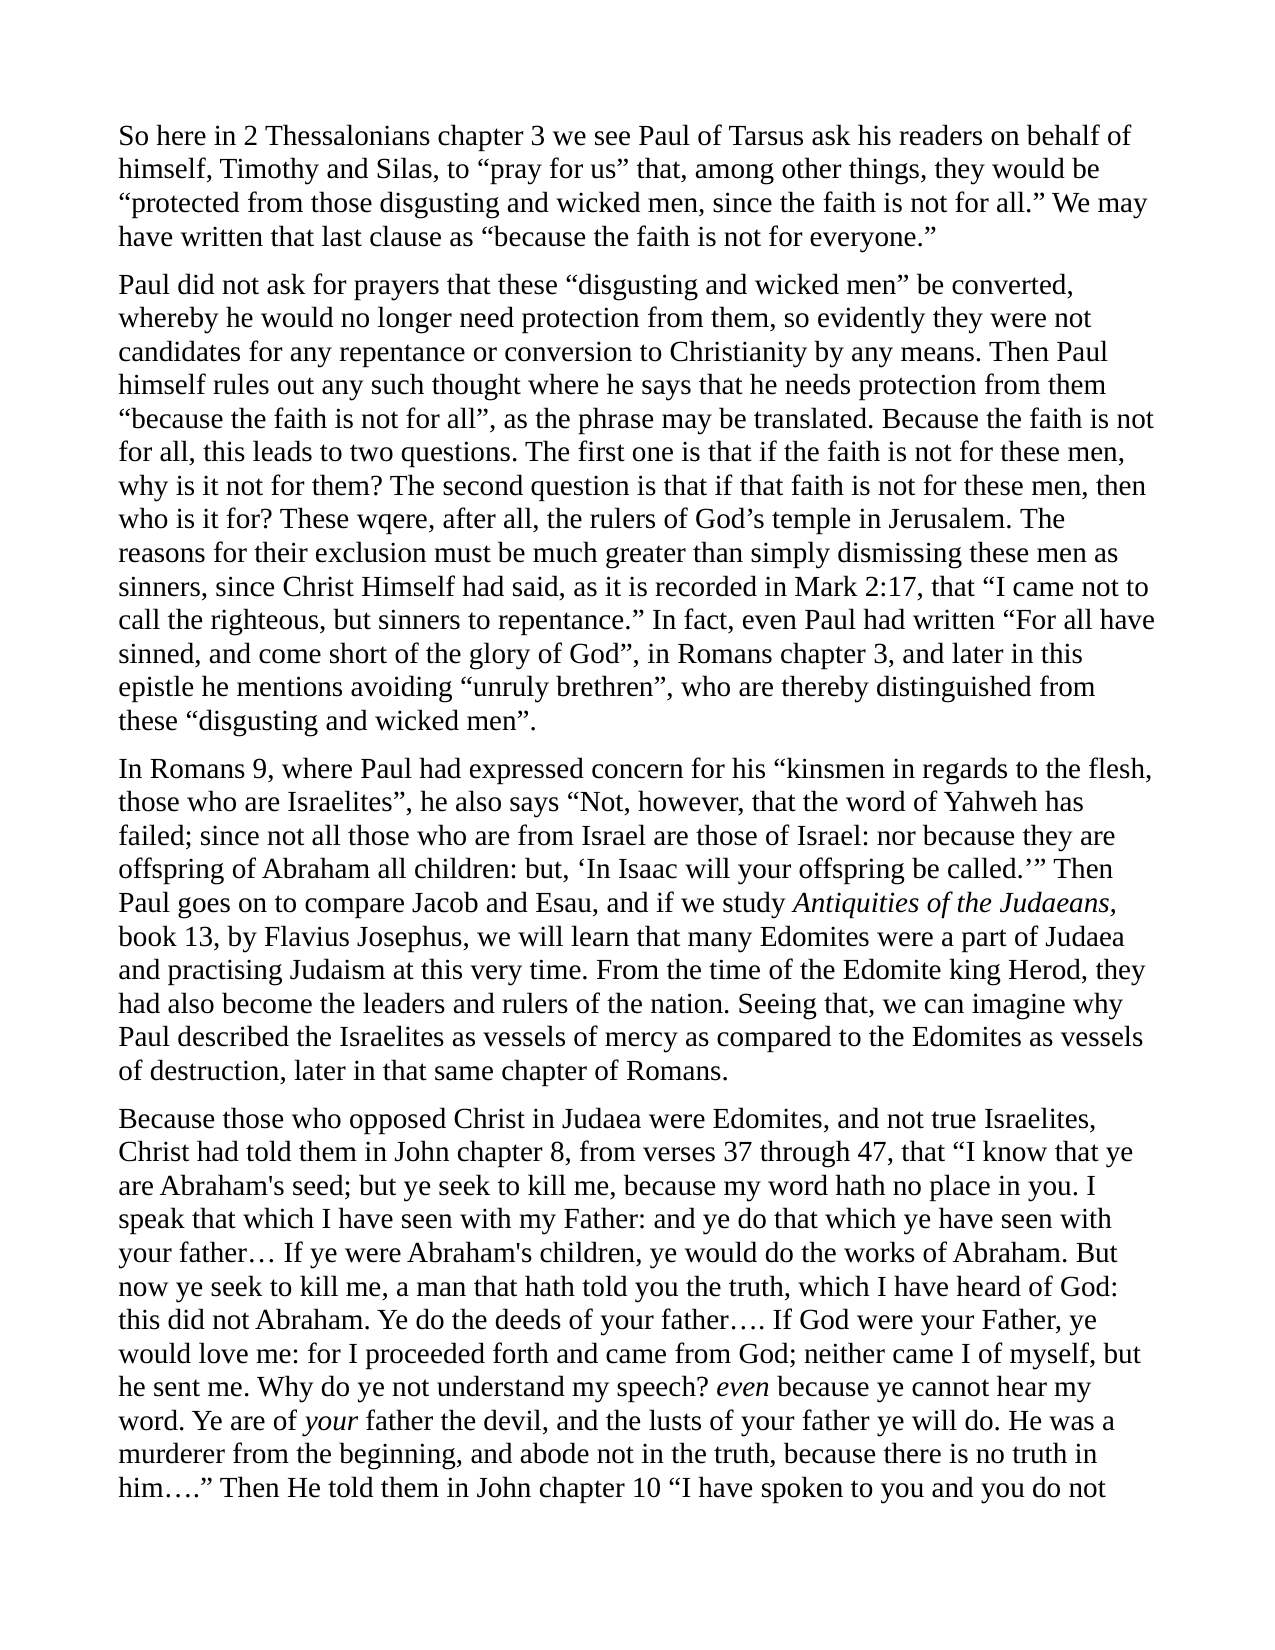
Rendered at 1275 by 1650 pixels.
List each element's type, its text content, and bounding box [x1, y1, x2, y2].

text Because those who opposed Christ in Judaea were Edomites, and not true Israelites, Christ had told them in John chapter 8, from verses 37 through 47, that “I know that ye are Abraham's seed; but ye seek to kill me, because my word hath no place in you. I speak that which I have seen with my Father: and ye do that which ye have seen with your father… If ye were Abraham's children, ye would do the works of Abraham. But now ye seek to kill me, a man that hath told you the truth, which I have heard of God: this did not Abraham. Ye do the deeds of your father…. If God were your Father, ye would love me: for I proceeded forth and came from God; neither came I of myself, but he sent me. Why do ye not understand my speech? even because ye cannot hear my word. Ye are of your father the devil, and the lusts of your father ye will do. He was a murderer from the beginning, and abode not in the truth, because there is no truth in him….” Then He told them in John chapter 10 “I have spoken to you and you do not [118, 1101, 1157, 1503]
text Paul did not ask for prayers that these “disgusting and wicked men” be converted, whereby he would no longer need protection from them, so evidently they were not candidates for any repentance or conversion to Christianity by any means. Then Paul himself rules out any such thought where he says that he needs protection from them “because the faith is not for all”, as the phrase may be translated. Because the faith is not for all, this leads to two questions. The first one is that if the faith is not for these men, why is it not for them? The second question is that if that faith is not for these men, then who is it for? These wqere, after all, the rulers of God’s temple in Jerusalem. The reasons for their exclusion must be much greater than simply dismissing these men as sinners, since Christ Himself had said, as it is recorded in Mark 2:17, that “I came not to call the righteous, but sinners to repentance.” In fact, even Paul had written “For all have sinned, and come short of the glory of God”, in Romans chapter 3, and later in this epistle he mentions avoiding “unruly brethren”, who are thereby distinguished from these “disgusting and wicked men”. [118, 267, 1157, 736]
text In Romans 9, where Paul had expressed concern for his “kinsmen in regards to the flesh, those who are Israelites”, he also says “Not, however, that the word of Yahweh has failed; since not all those who are from Israel are those of Israel: nor because they are offspring of Abraham all children: but, ‘In Isaac will your offspring be called.’” Then Paul goes on to compare Jacob and Esau, and if we study Antiquities of the Judaeans, book 13, by Flavius Josephus, we will learn that many Edomites were a part of Judaea and practising Judaism at this very time. From the time of the Edomite king Herod, they had also become the leaders and rulers of the nation. Seeing that, we can imagine why Paul described the Israelites as vessels of mercy as compared to the Edomites as vessels of destruction, later in that same chapter of Romans. [118, 751, 1157, 1086]
text So here in 2 Thessalonians chapter 3 we see Paul of Tarsus ask his readers on behalf of himself, Timothy and Silas, to “pray for us” that, among other things, they would be “protected from those disgusting and wicked men, since the faith is not for all.” We may have written that last clause as “because the faith is not for everyone.” [118, 118, 1157, 252]
